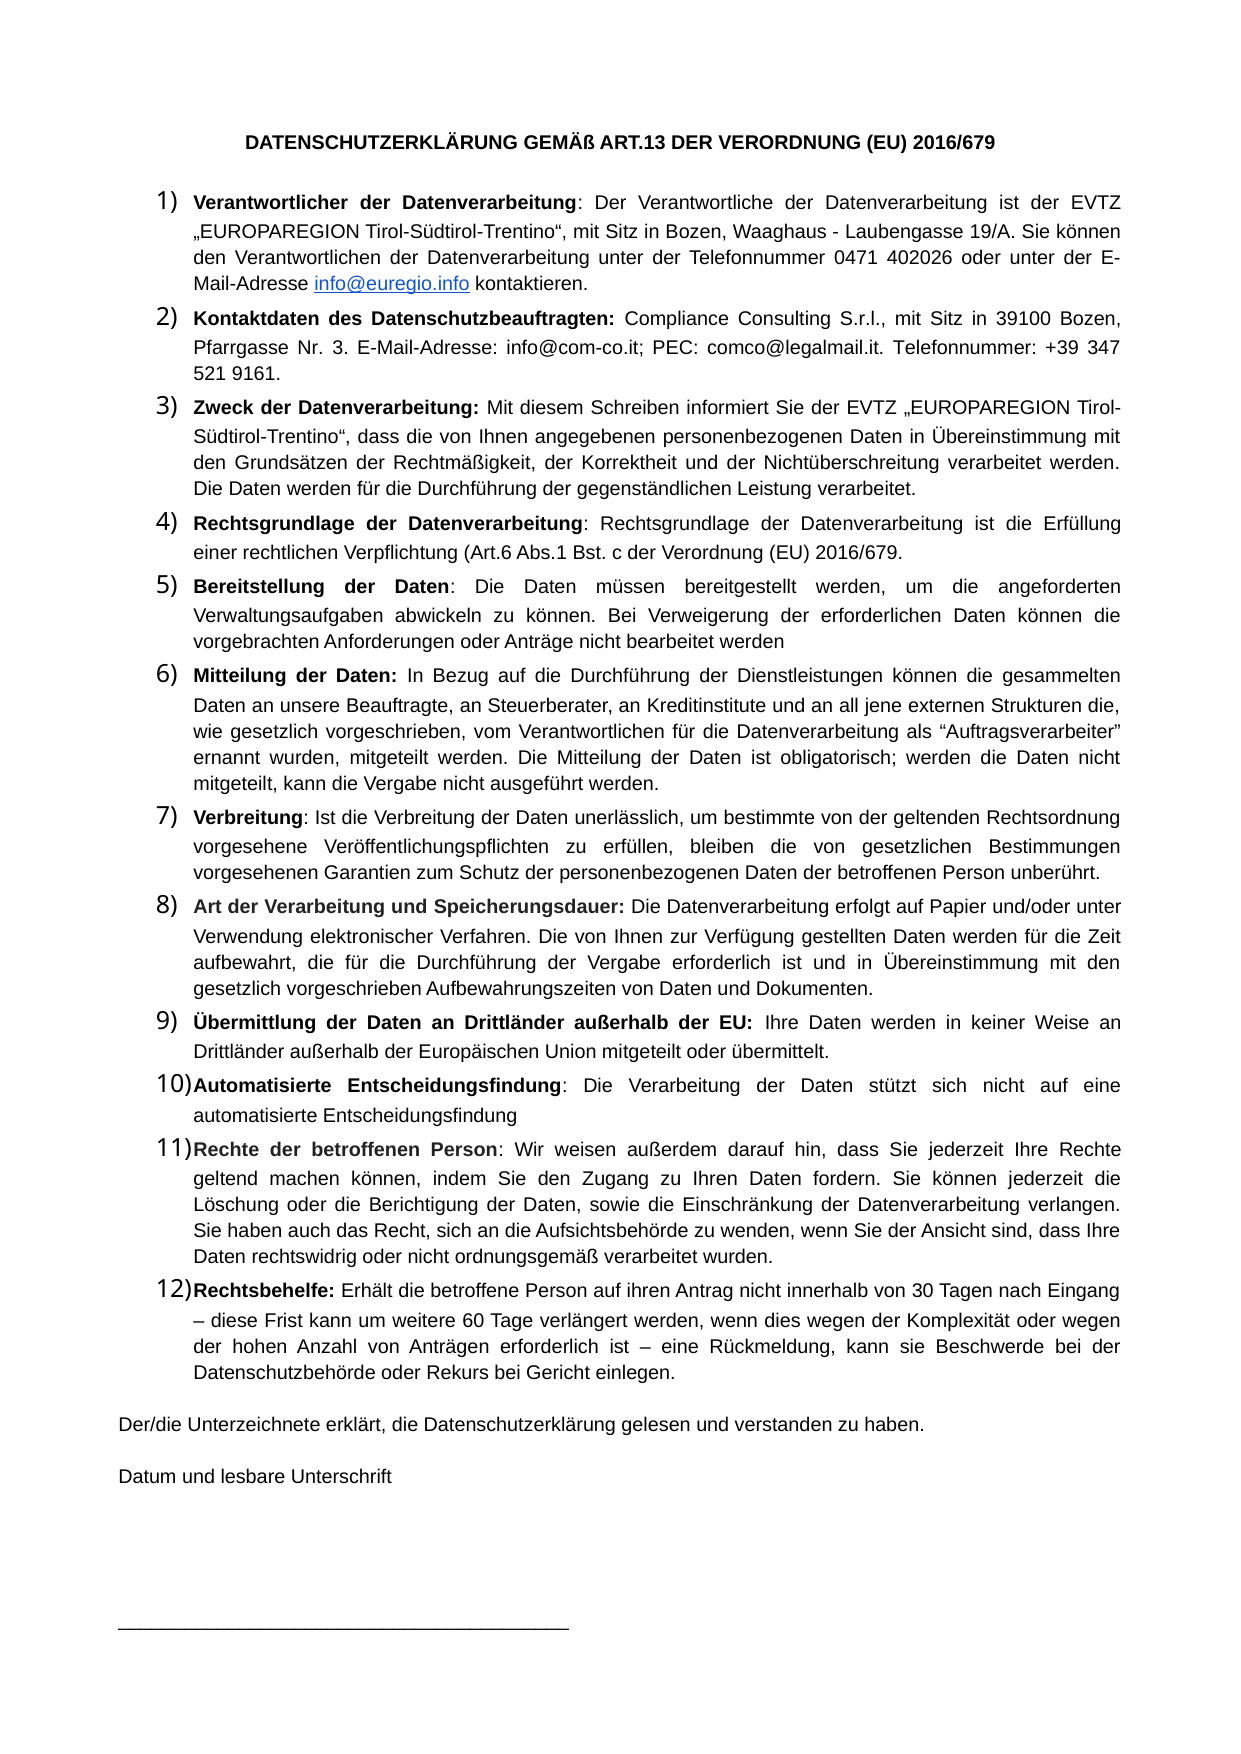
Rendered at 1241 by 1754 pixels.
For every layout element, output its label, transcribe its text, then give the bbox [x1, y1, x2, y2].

list Verantwortlicher der Datenverarbeitung: Der Verantwortliche der Datenverarbeitung ist der EVTZ „EUROPAREGION Tirol-Südtirol-Trentino“, mit Sitz in Bozen, Waaghaus - Laubengasse 19/A. Sie können den Verantwortlichen der Datenverarbeitung unter der Telefonnummer 0471 402026 oder unter der E-Mail-Adresse info@euregio.info kontaktieren. [156, 183, 1122, 295]
list Rechte der betroffenen Person: Wir weisen außerdem darauf hin, dass Sie jederzeit Ihre Rechte geltend machen können, indem Sie den Zugang zu Ihren Daten fordern. Sie können jederzeit die Löschung oder die Berichtigung der Daten, sowie die Einschränkung der Datenverarbeitung verlangen. Sie haben auch das Recht, sich an die Aufsichtsbehörde zu wenden, wenn Sie der Ansicht sind, dass Ihre Daten rechtswidrig oder nicht ordnungsgemäß verarbeitet wurden. [156, 1129, 1122, 1268]
text DATENSCHUTZERKLÄRUNG GEMÄß ART.13 DER VERORDNUNG (EU) 2016/679 [118, 131, 1122, 153]
list Verbreitung: Ist die Verbreitung der Daten unerlässlich, um bestimmte von der geltenden Rechtsordnung vorgesehene Veröffentlichungspflichten zu erfüllen, bleiben die von gesetzlichen Bestimmungen vorgesehenen Garantien zum Schutz der personenbezogenen Daten der betroffenen Person unberührt. [156, 798, 1122, 884]
list Mitteilung der Daten: In Bezug auf die Durchführung der Dienstleistungen können die gesammelten Daten an unsere Beauftragte, an Steuerberater, an Kreditinstitute und an all jene externen Strukturen die, wie gesetzlich vorgeschrieben, vom Verantwortlichen für die Datenverarbeitung als “Auftragsverarbeiter” ernannt wurden, mitgeteilt werden. Die Mitteilung der Daten ist obligatorisch; werden die Daten nicht mitgeteilt, kann die Vergabe nicht ausgeführt werden. [156, 656, 1122, 794]
list Zweck der Datenverarbeitung: Mit diesem Schreiben informiert Sie der EVTZ „EUROPAREGION Tirol-Südtirol-Trentino“, dass die von Ihnen angegebenen personenbezogenen Daten in Übereinstimmung mit den Grundsätzen der Rechtmäßigkeit, der Korrektheit und der Nichtüberschreitung verarbeitet werden. Die Daten werden für die Durchführung der gegenständlichen Leistung verarbeitet. [156, 388, 1122, 500]
list Kontaktdaten des Datenschutzbeauftragten: Compliance Consulting S.r.l., mit Sitz in 39100 Bozen, Pfarrgasse Nr. 3. E-Mail-Adresse: info@com-co.it; PEC: comco@legalmail.it. Telefonnummer: +39 347 521 9161. [156, 298, 1122, 384]
list Automatisierte Entscheidungsfindung: Die Verarbeitung der Daten stützt sich nicht auf eine automatisierte Entscheidungsfindung [156, 1066, 1122, 1126]
text _________________________________________ [118, 1608, 1122, 1631]
list Bereitstellung der Daten: Die Daten müssen bereitgestellt werden, um die angeforderten Verwaltungsaufgaben abwickeln zu können. Bei Verweigerung der erforderlichen Daten können die vorgebrachten Anforderungen oder Anträge nicht bearbeitet werden [156, 567, 1122, 653]
list Rechtsgrundlage der Datenverarbeitung: Rechtsgrundlage der Datenverarbeitung ist die Erfüllung einer rechtlichen Verpflichtung (Art.6 Abs.1 Bst. c der Verordnung (EU) 2016/679. [156, 503, 1122, 563]
list Übermittlung der Daten an Drittländer außerhalb der EU: Ihre Daten werden in keiner Weise an Drittländer außerhalb der Europäischen Union mitgeteilt oder übermittelt. [156, 1003, 1122, 1063]
list Rechtsbehelfe: Erhält die betroffene Person auf ihren Antrag nicht innerhalb von 30 Tagen nach Eingang – diese Frist kann um weitere 60 Tage verlängert werden, wenn dies wegen der Komplexität oder wegen der hohen Anzahl von Anträgen erforderlich ist – eine Rückmeldung, kann sie Beschwerde bei der Datenschutzbehörde oder Rekurs bei Gericht einlegen. [156, 1271, 1122, 1383]
text Der/die Unterzeichnete erklärt, die Datenschutzerklärung gelesen und verstanden zu haben. [118, 1413, 1122, 1435]
list Art der Verarbeitung und Speicherungsdauer: Die Datenverarbeitung erfolgt auf Papier und/oder unter Verwendung elektronischer Verfahren. Die von Ihnen zur Verfügung gestellten Daten werden für die Zeit aufbewahrt, die für die Durchführung der Vergabe erforderlich ist und in Übereinstimmung mit den gesetzlich vorgeschrieben Aufbewahrungszeiten von Daten und Dokumenten. [156, 887, 1122, 999]
text Datum und lesbare Unterschrift [118, 1465, 1122, 1487]
